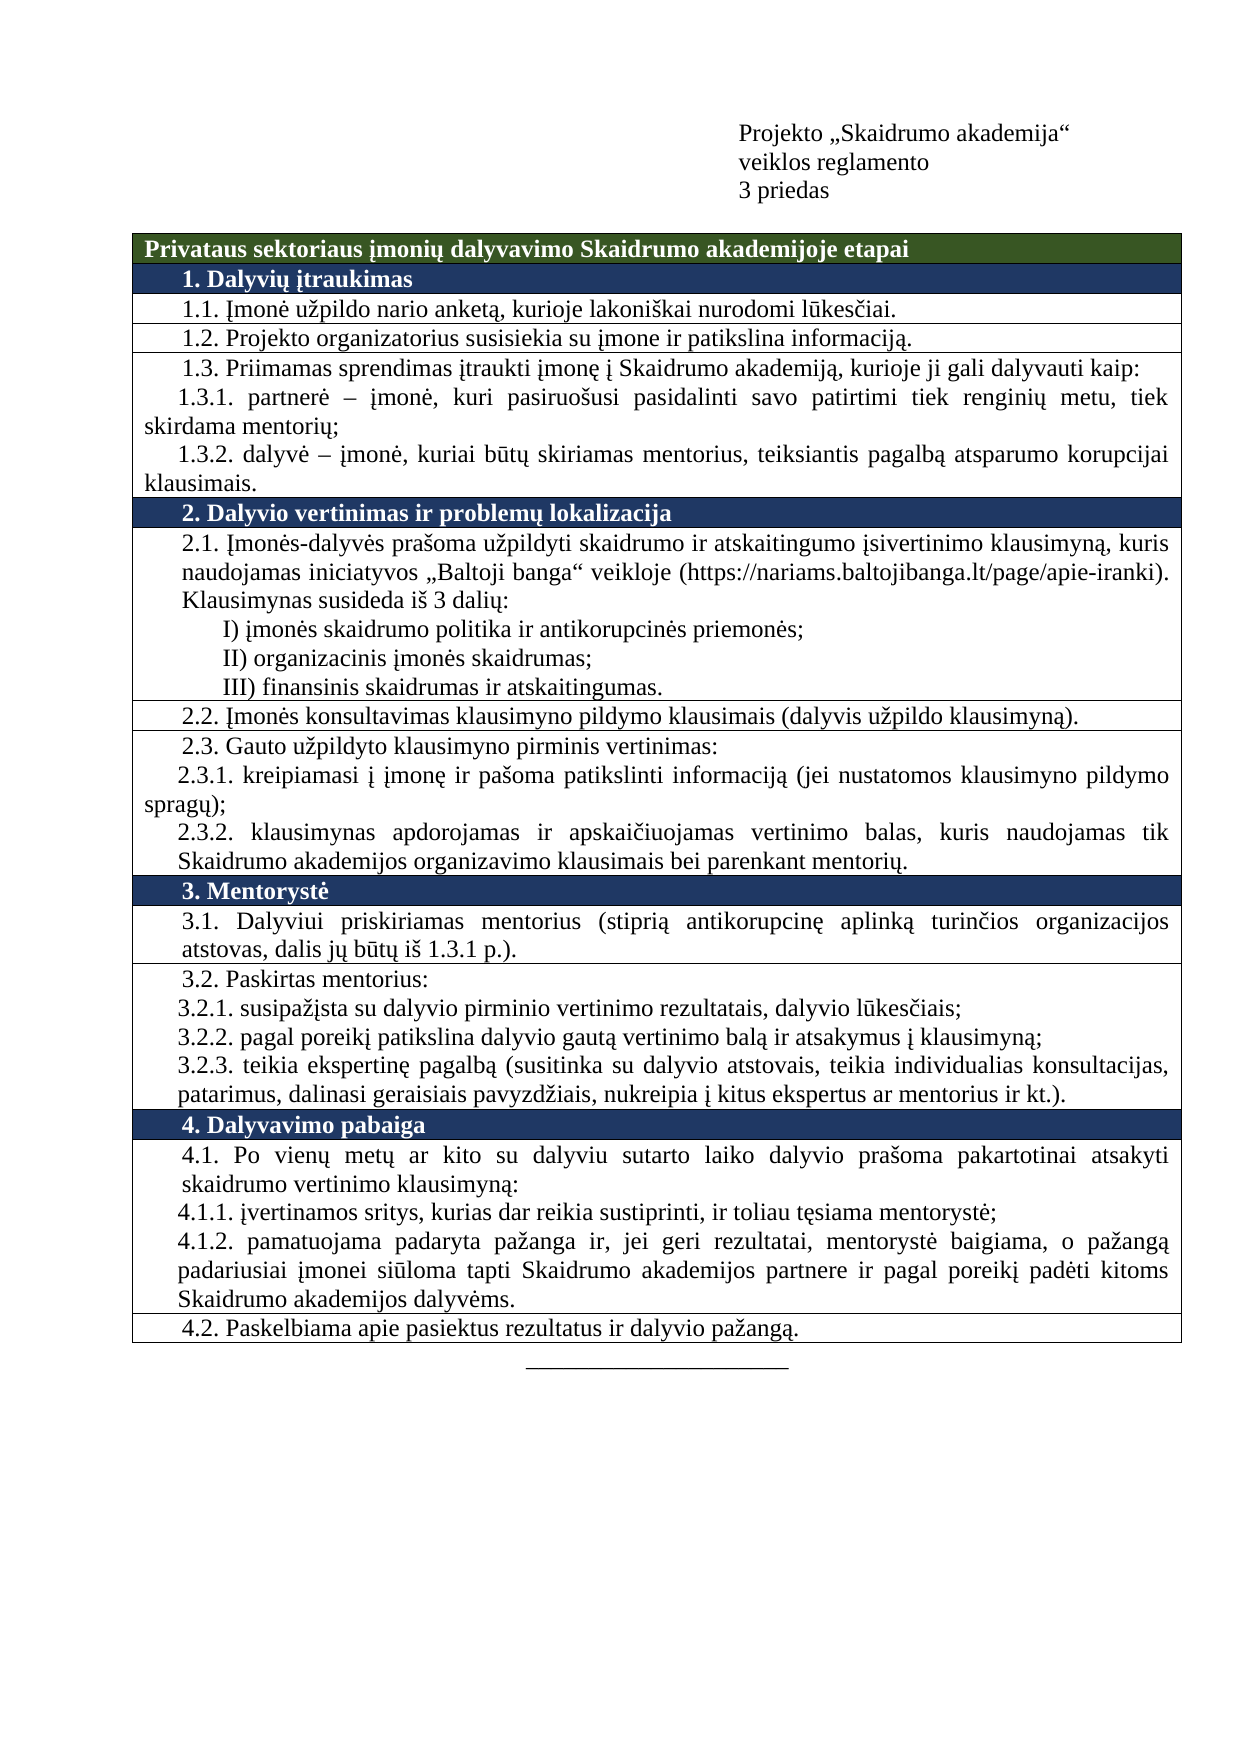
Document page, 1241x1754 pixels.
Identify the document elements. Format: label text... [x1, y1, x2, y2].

text _____________________ [133, 1343, 1181, 1372]
table_cell 1.2. Projekto organizatorius susisiekia su įmone ir patikslina informaciją. [133, 324, 1181, 352]
table_cell 2.1. Įmonės-dalyvės prašoma užpildyti skaidrumo ir atskaitingumo įsivertinimo klausimyną, kuris naudojamas iniciatyvos „Baltoji banga“ veikloje (https://nariams.baltojibanga.lt/page/apie-iranki). Klausimynas susideda iš 3 dalių: I) įmonės skaidrumo politika ir antikorupcinės priemonės; II) organizacinis įmonės skaidrumas; III) finansinis skaidrumas ir atskaitingumas. [133, 528, 1181, 700]
table_cell 2. Dalyvio vertinimas ir problemų lokalizacija [133, 498, 1181, 527]
text Projekto „Skaidrumo akademija“ [738, 118, 1181, 147]
table_cell 3. Mentorystė [133, 876, 1181, 905]
table_cell 2.2. Įmonės konsultavimas klausimyno pildymo klausimais (dalyvis užpildo klausimyną). [133, 701, 1181, 730]
table_cell 1.1. Įmonė užpildo nario anketą, kurioje lakoniškai nurodomi lūkesčiai. [133, 294, 1181, 322]
table_cell 2.3. Gauto užpildyto klausimyno pirminis vertinimas: 2.3.1. kreipiamasi į įmonę ir pašoma patikslinti informaciją (jei nustatomos klausimyno pildymo spragų); 2.3.2. klausimynas apdorojamas ir apskaičiuojamas vertinimo balas, kuris naudojamas tik Skaidrumo akademijos organizavimo klausimais bei parenkant mentorių. [133, 731, 1181, 875]
table_cell 4. Dalyvavimo pabaiga [133, 1110, 1181, 1139]
table_header Privataus sektoriaus įmonių dalyvavimo Skaidrumo akademijoje etapai [133, 234, 1181, 263]
table_cell 1. Dalyvių įtraukimas [133, 264, 1181, 293]
text 3 priedas [532, 176, 1181, 204]
table_cell 3.2. Paskirtas mentorius: 3.2.1. susipažįsta su dalyvio pirminio vertinimo rezultatais, dalyvio lūkesčiais; 3.2.2. pagal poreikį patikslina dalyvio gautą vertinimo balą ir atsakymus į klausimyną; 3.2.3. teikia ekspertinę pagalbą (susitinka su dalyvio atstovais, teikia individualias konsultacijas, patarimus, dalinasi geraisiais pavyzdžiais, nukreipia į kitus ekspertus ar mentorius ir kt.). [133, 964, 1181, 1109]
table_cell 3.1. Dalyviui priskiriamas mentorius (stiprią antikorupcinę aplinką turinčios organizacijos atstovas, dalis jų būtų iš 1.3.1 p.). [133, 906, 1181, 963]
table_cell 1.3. Priimamas sprendimas įtraukti įmonę į Skaidrumo akademiją, kurioje ji gali dalyvauti kaip: 1.3.1. partnerė – įmonė, kuri pasiruošusi pasidalinti savo patirtimi tiek renginių metu, tiek skirdama mentorių; 1.3.2. dalyvė – įmonė, kuriai būtų skiriamas mentorius, teiksiantis pagalbą atsparumo korupcijai klausimais. [133, 353, 1181, 497]
table_cell 4.1. Po vienų metų ar kito su dalyviu sutarto laiko dalyvio prašoma pakartotinai atsakyti skaidrumo vertinimo klausimyną: 4.1.1. įvertinamos sritys, kurias dar reikia sustiprinti, ir toliau tęsiama mentorystė; 4.1.2. pamatuojama padaryta pažanga ir, jei geri rezultatai, mentorystė baigiama, o pažangą padariusiai įmonei siūloma tapti Skaidrumo akademijos partnere ir pagal poreikį padėti kitoms Skaidrumo akademijos dalyvėms. [133, 1140, 1181, 1312]
text veiklos reglamento [532, 147, 1181, 176]
table_cell 4.2. Paskelbiama apie pasiektus rezultatus ir dalyvio pažangą. [133, 1314, 1181, 1342]
